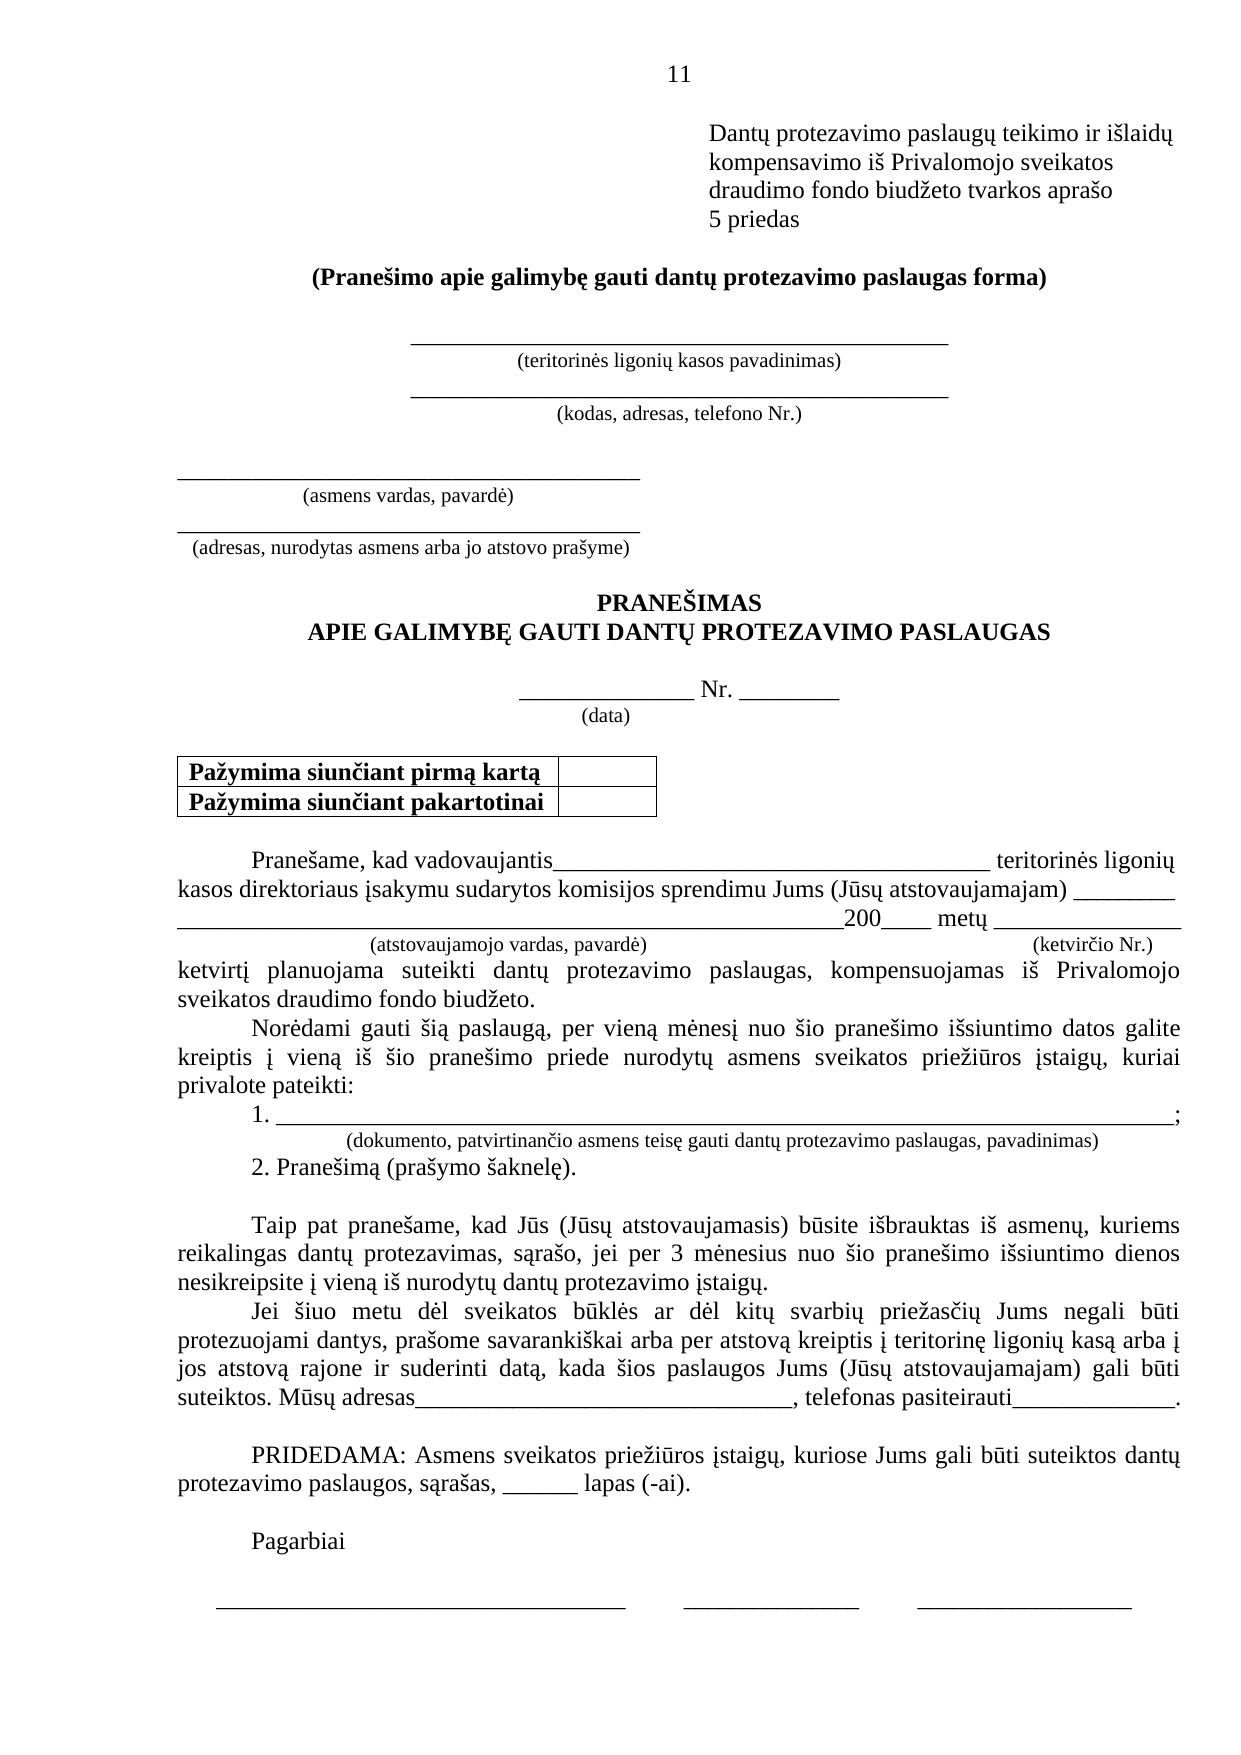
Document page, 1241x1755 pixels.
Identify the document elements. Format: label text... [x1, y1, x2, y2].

text Jei šiuo metu dėl sveikatos būklės ar dėl kitų svarbių priežasčių Jums negali būti protezuojami dantys, prašome savarankiškai arba per atstovą kreiptis į teritorinę ligonių kasą arba į jos atstovą rajone ir suderinti datą, kada šios paslaugos Jums (Jūsų atstovaujamajam) gali būti suteiktos. Mūsų adresas , telefonas pasiteirauti_____________. [177, 1296, 1181, 1411]
table_header [559, 757, 656, 786]
text PRANEŠIMAS [177, 588, 1181, 617]
text (dokumento, patvirtinančio asmens teisę gauti dantų protezavimo paslaugas, pavadinimas) [177, 1128, 1181, 1152]
text _____________________________________ [177, 507, 1181, 535]
text Pranešame, kad vadovaujantis teritorinės ligonių [177, 845, 1181, 874]
text 5 priedas [177, 204, 1181, 233]
text APIE GALIMYBĘ GAUTI DANTŲ PROTEZAVIMO PASLAUGAS [177, 617, 1181, 646]
text (teritorinės ligonių kasos pavadinimas) [177, 348, 1181, 372]
table_cell [559, 787, 656, 816]
text Norėdami gauti šią paslaugą, per vieną mėnesį nuo šio pranešimo išsiuntimo datos galite kreiptis į vieną iš šio pranešimo priede nurodytų asmens sveikatos priežiūros įstaigų, kuriai privalote pateikti: [177, 1013, 1181, 1099]
text kompensavimo iš Privalomojo sveikatos [177, 147, 1181, 176]
text (kodas, adresas, telefono Nr.) [177, 401, 1181, 425]
text (adresas, nurodytas asmens arba jo atstovo prašyme) [177, 535, 1181, 559]
text (data) [177, 703, 1181, 727]
table_header Pažymima siunčiant pirmą kartą [178, 757, 558, 786]
text (atstovaujamojo vardas, pavardė) (ketvirčio Nr.) [177, 932, 1181, 956]
text 200____ metų _______________ [177, 903, 1181, 932]
text PRIDEDAMA: Asmens sveikatos priežiūros įstaigų, kuriose Jums gali būti suteiktos dantų protezavimo paslaugos, sąrašas, ______ lapas (-ai). [177, 1440, 1181, 1497]
text (asmens vardas, pavardė) [177, 482, 1181, 507]
text ___________________________________________ [177, 319, 1181, 348]
text ___________________________________________ [177, 372, 1181, 401]
table_cell Pažymima siunčiant pakartotinai [178, 787, 558, 816]
text ______________ Nr. ________ [177, 674, 1181, 703]
text Dantų protezavimo paslaugų teikimo ir išlaidų [709, 118, 1181, 147]
text 2. Pranešimą (prašymo šaknelę). [177, 1152, 1181, 1181]
text Pagarbiai [177, 1526, 1181, 1555]
text 1. ; [177, 1099, 1181, 1128]
text draudimo fondo biudžeto tvarkos aprašo [177, 176, 1181, 204]
text ketvirtį planuojama suteikti dantų protezavimo paslaugas, kompensuojamas iš Privalomojo sveikatos draudimo fondo biudžeto. [177, 956, 1181, 1013]
text Taip pat pranešame, kad Jūs (Jūsų atstovaujamasis) būsite išbrauktas iš asmenų, kuriems reikalingas dantų protezavimas, sąrašo, jei per 3 mėnesius nuo šio pranešimo išsiuntimo dienos nesikreipsite į vieną iš nurodytų dantų protezavimo įstaigų. [177, 1210, 1181, 1296]
text _____________________________________ [177, 454, 1181, 482]
text kasos direktoriaus įsakymu sudarytos komisijos sprendimu Jums (Jūsų atstovaujamajam) [177, 874, 1181, 903]
text (Pranešimo apie galimybę gauti dantų protezavimo paslaugas forma) [177, 262, 1181, 291]
